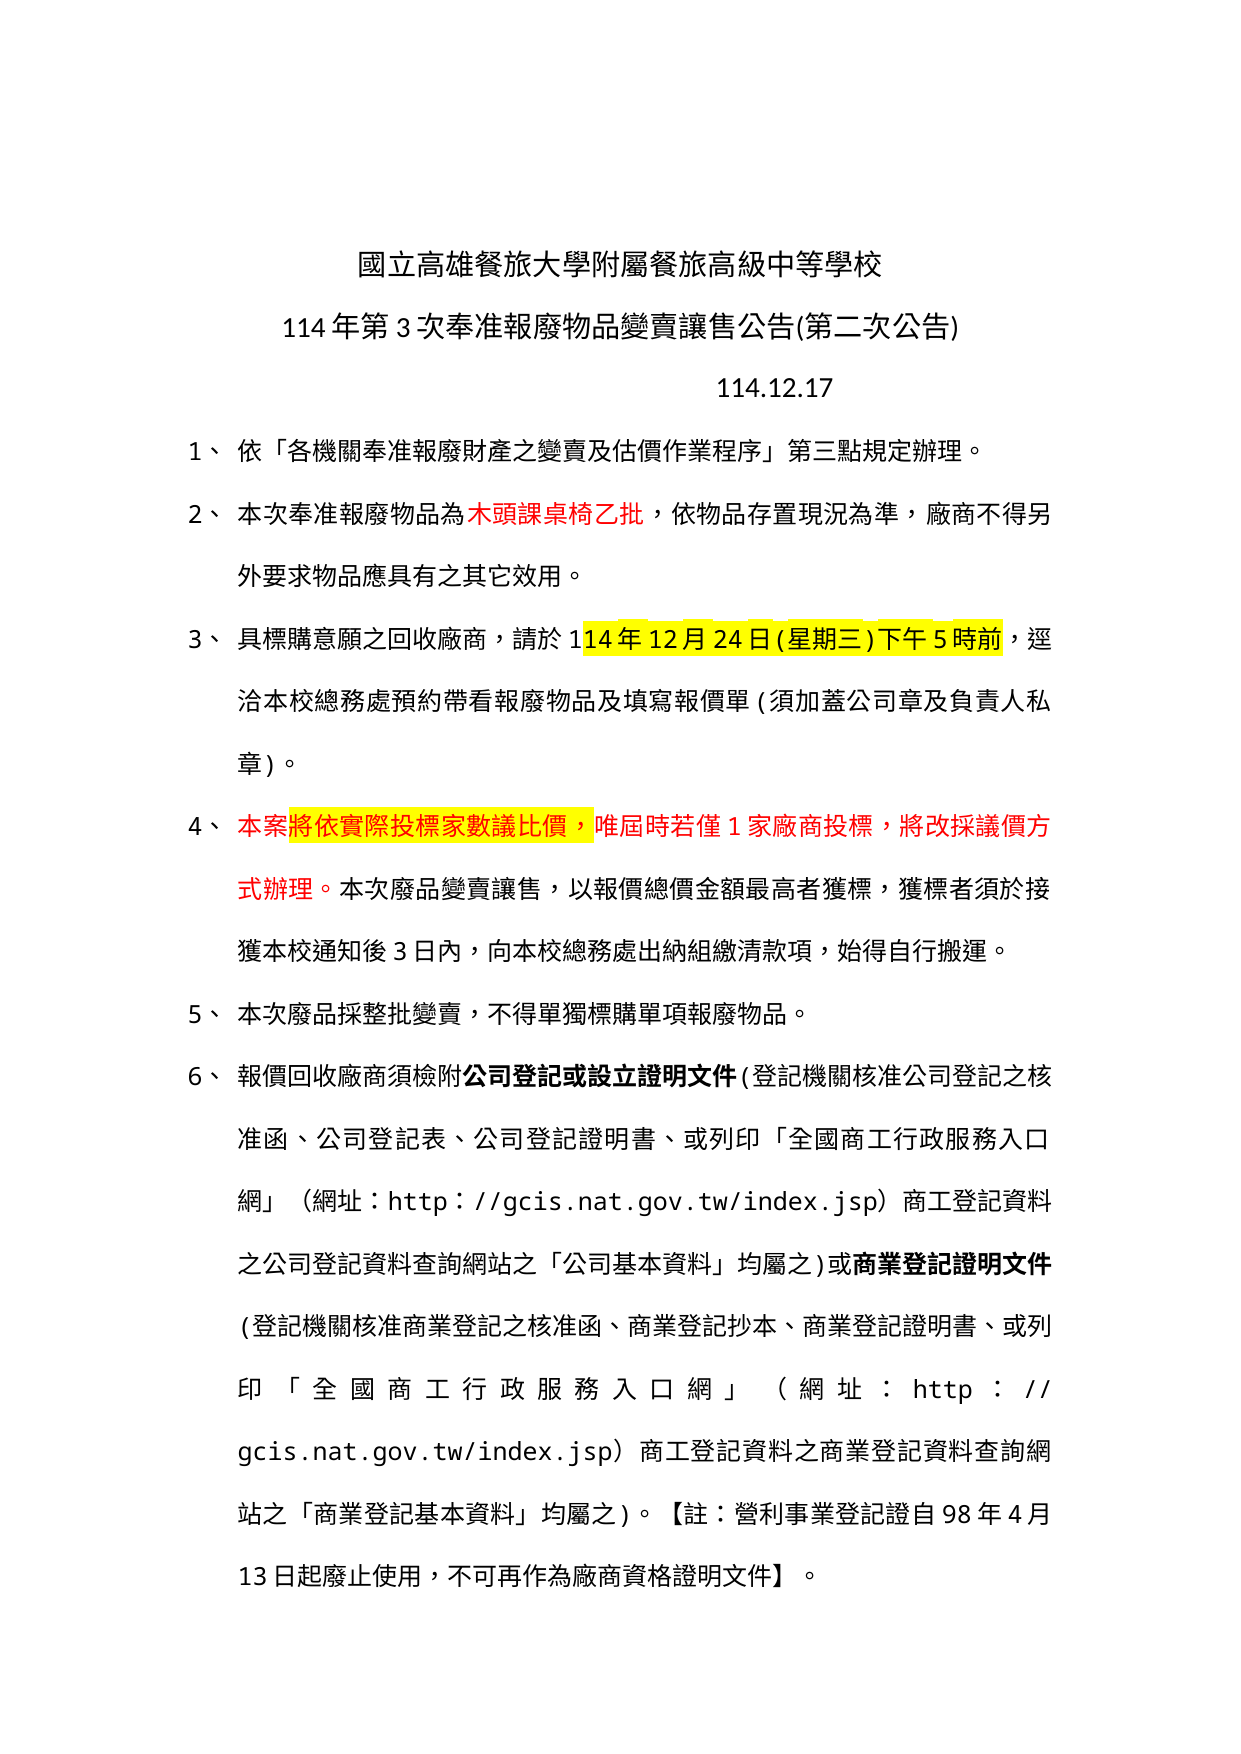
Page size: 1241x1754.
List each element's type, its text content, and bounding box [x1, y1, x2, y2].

list 依「各機關奉准報廢財產之變賣及估價作業程序」第三點規定辦理。 [187, 408, 1053, 471]
text 114.12.17 [187, 346, 1053, 408]
text 國立高雄餐旅大學附屬餐旅高級中等學校 [187, 221, 1053, 283]
text 114年第3次奉准報廢物品變賣讓售公告(第二次公告) [187, 283, 1053, 346]
list 具標購意願之回收廠商，請於114年12月24日(星期三)下午5時前，逕洽本校總務處預約帶看報廢物品及填寫報價單(須加蓋公司章及負責人私章)。 [187, 596, 1053, 783]
list 報價回收廠商須檢附公司登記或設立證明文件(登記機關核准公司登記之核准函、公司登記表、公司登記證明書、或列印「全國商工行政服務入口網」（網址：http：//gcis.nat.gov.tw/index.jsp）商工登記資料之公司登記資料查詢網站之「公司基本資料」均屬之)或商業登記證明文件(登記機關核准商業登記之核准函、商業登記抄本、商業登記證明書、或列印「全國商工行政服務入口網」（網址：http：//gcis.nat.gov.tw/index.jsp）商工登記資料之商業登記資料查詢網站之「商業登記基本資料」均屬之)。【註：營利事業登記證自98年4月13日起廢止使用，不可再作為廠商資格證明文件】。 [187, 1033, 1053, 1596]
list 本案將依實際投標家數議比價，唯屆時若僅1家廠商投標，將改採議價方式辦理。本次廢品變賣讓售，以報價總價金額最高者獲標，獲標者須於接獲本校通知後3日內，向本校總務處出納組繳清款項，始得自行搬運。 [187, 783, 1053, 971]
list 本次奉准報廢物品為木頭課桌椅乙批，依物品存置現況為準，廠商不得另外要求物品應具有之其它效用。 [187, 471, 1053, 596]
list 本次廢品採整批變賣，不得單獨標購單項報廢物品。 [187, 971, 1053, 1033]
